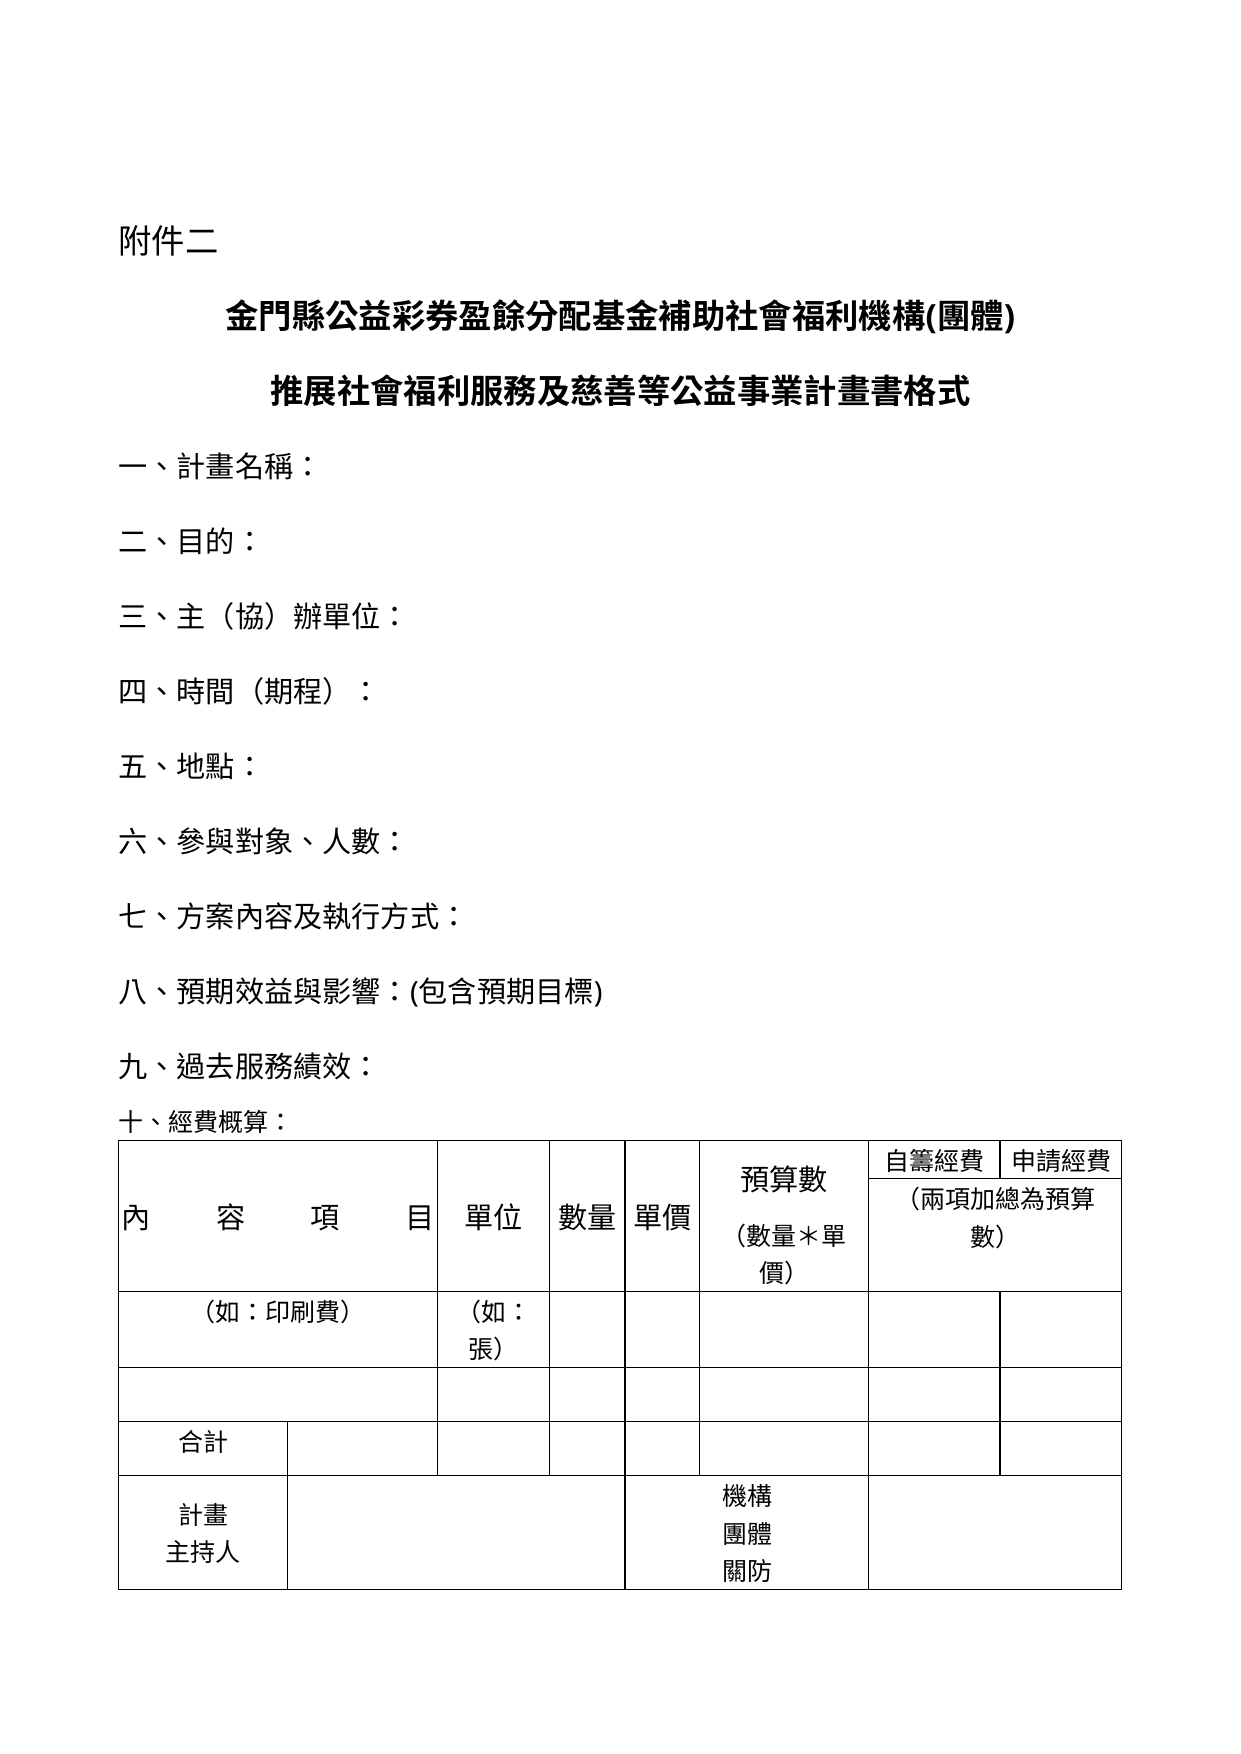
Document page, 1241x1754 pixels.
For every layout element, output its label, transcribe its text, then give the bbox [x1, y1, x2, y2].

table_cell （如：印刷費） [119, 1292, 437, 1367]
text 金門縣公益彩券盈餘分配基金補助社會福利機構(團體) [118, 277, 1122, 352]
text 八、預期效益與影響：(包含預期目標) [118, 952, 1122, 1027]
text 附件二 [118, 202, 1122, 277]
table_cell [1001, 1422, 1121, 1475]
table_cell 合計 [119, 1422, 287, 1475]
table_cell [869, 1368, 999, 1421]
table_cell [119, 1368, 437, 1421]
table_cell [550, 1368, 624, 1421]
table_header 申請經費 [1001, 1141, 1121, 1178]
text 三、主（協）辦單位： [118, 577, 1122, 652]
table_header 數量 [550, 1141, 624, 1291]
table_cell （如：張） [438, 1292, 549, 1367]
table_cell [700, 1292, 868, 1367]
text 二、目的： [118, 502, 1122, 577]
text 一、計畫名稱： [118, 427, 1122, 502]
table_cell [288, 1422, 437, 1475]
table_cell [869, 1422, 999, 1475]
table_header 單位 [438, 1141, 549, 1291]
table_header 預算數 （數量＊單價） [700, 1141, 868, 1291]
text 六、參與對象、人數： [118, 802, 1122, 877]
table_cell [700, 1422, 868, 1475]
table_cell [869, 1292, 999, 1367]
table_cell [700, 1368, 868, 1421]
text 九、過去服務績效： [118, 1027, 1122, 1102]
table_header 自籌經費 [869, 1141, 999, 1178]
table_cell [550, 1292, 624, 1367]
table_cell [438, 1422, 549, 1475]
text 推展社會福利服務及慈善等公益事業計畫書格式 [118, 352, 1122, 427]
table_cell 機構 團體 關防 [626, 1476, 868, 1588]
table_header 單價 [626, 1141, 699, 1291]
text 五、地點： [118, 727, 1122, 802]
table_cell [550, 1422, 624, 1475]
text 四、時間（期程）： [118, 652, 1122, 727]
table_cell [288, 1476, 624, 1588]
table_cell [1001, 1292, 1121, 1367]
table_cell [1001, 1368, 1121, 1421]
table_cell [438, 1368, 549, 1421]
table_cell [626, 1292, 699, 1367]
table_cell [626, 1368, 699, 1421]
table_header 內容項目 [119, 1141, 437, 1291]
table_cell 計畫 主持人 [119, 1476, 287, 1588]
table_cell [626, 1422, 699, 1475]
text 七、方案內容及執行方式： [118, 877, 1122, 952]
table_cell （兩項加總為預算數） [869, 1179, 1121, 1291]
text 十、經費概算： [118, 1102, 1122, 1139]
table_cell [869, 1476, 1121, 1588]
